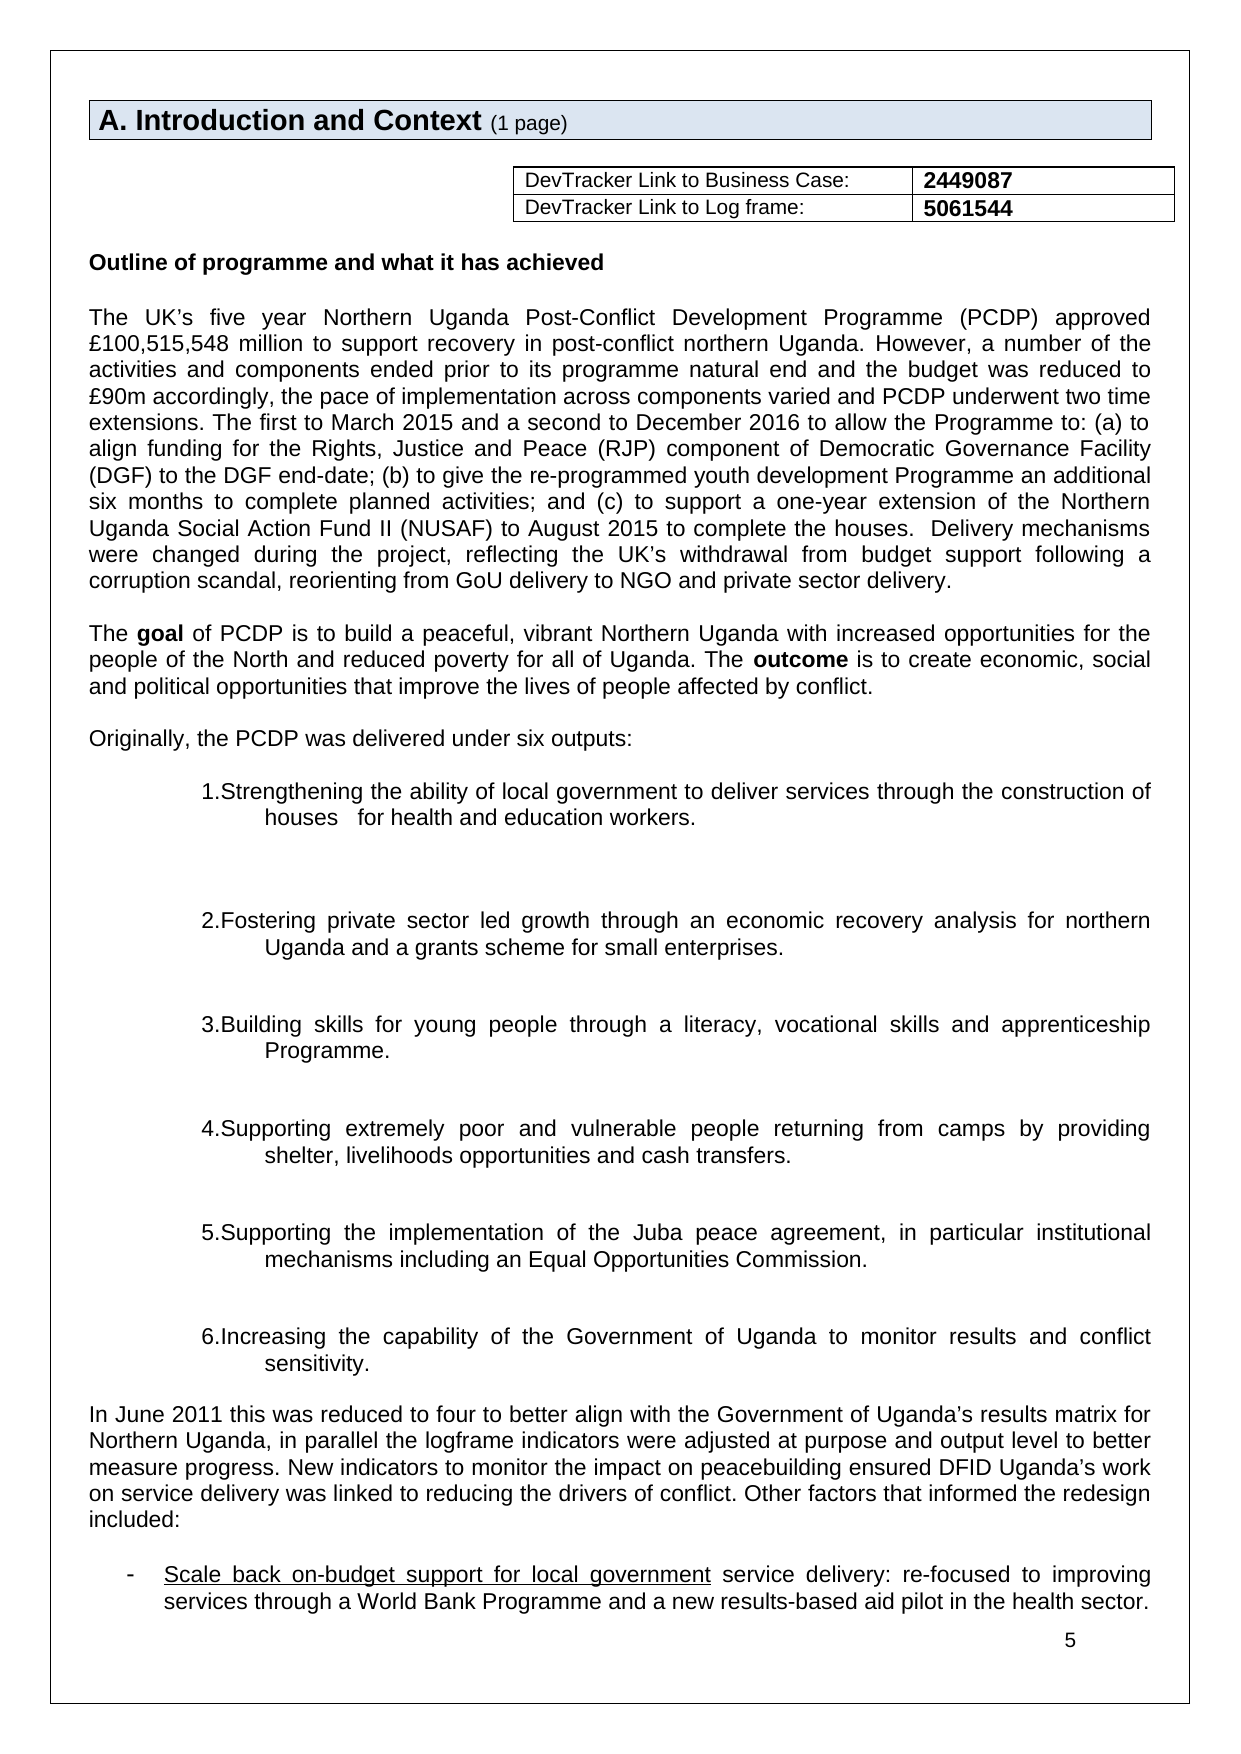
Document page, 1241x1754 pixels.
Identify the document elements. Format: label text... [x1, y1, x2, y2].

text Outline of programme and what it has achieved [89, 248, 1152, 275]
list Building skills for young people through a literacy, vocational skills and apprenticeship Programme. [201, 1011, 1152, 1064]
text Originally, the PCDP was delivered under six outputs: [89, 725, 1152, 752]
list Scale back on-budget support for local government service delivery: re-focused to improving services through a World Bank Programme and a new results-based aid pilot in the health sector. [126, 1559, 1152, 1614]
text In June 2011 this was reduced to four to better align with the Government of Uganda’s results matrix for Northern Uganda, in parallel the logframe indicators were adjusted at purpose and output level to better measure progress. New indicators to monitor the impact on peacebuilding ensured DFID Uganda’s work on service delivery was linked to reducing the drivers of conflict. Other factors that informed the redesign included: [89, 1401, 1152, 1533]
table_header DevTracker Link to Business Case: [514, 168, 912, 194]
list Increasing the capability of the Government of Uganda to monitor results and conflict sensitivity. [201, 1323, 1152, 1376]
table_cell DevTracker Link to Log frame: [514, 195, 912, 221]
list Supporting the implementation of the Juba peace agreement, in particular institutional mechanisms including an Equal Opportunities Commission. [201, 1219, 1152, 1272]
list Strengthening the ability of local government to deliver services through the construction of houses for health and education workers. [201, 778, 1152, 831]
table_header 2449087 [913, 168, 1174, 194]
text A. Introduction and Context (1 page) [90, 101, 1151, 139]
text The goal of PCDP is to build a peaceful, vibrant Northern Uganda with increased opportunities for the people of the North and reduced poverty for all of Uganda. The outcome is to create economic, social and political opportunities that improve the lives of people affected by conflict. [89, 620, 1152, 699]
list Fostering private sector led growth through an economic recovery analysis for northern Uganda and a grants scheme for small enterprises. [201, 907, 1152, 960]
text The UK’s five year Northern Uganda Post-Conflict Development Programme (PCDP) approved £100,515,548 million to support recovery in post-conflict northern Uganda. However, a number of the activities and components ended prior to its programme natural end and the budget was reduced to £90m accordingly, the pace of implementation across components varied and PCDP underwent two time extensions. The first to March 2015 and a second to December 2016 to allow the Programme to: (a) to align funding for the Rights, Justice and Peace (RJP) component of Democratic Governance Facility (DGF) to the DGF end-date; (b) to give the re-programmed youth development Programme an additional six months to complete planned activities; and (c) to support a one-year extension of the Northern Uganda Social Action Fund II (NUSAF) to August 2015 to complete the houses. Delivery mechanisms were changed during the project, reflecting the UK’s withdrawal from budget support following a corruption scandal, reorienting from GoU delivery to NGO and private sector delivery. [89, 304, 1152, 593]
list Supporting extremely poor and vulnerable people returning from camps by providing shelter, livelihoods opportunities and cash transfers. [201, 1115, 1152, 1168]
table_cell 5061544 [913, 195, 1174, 221]
